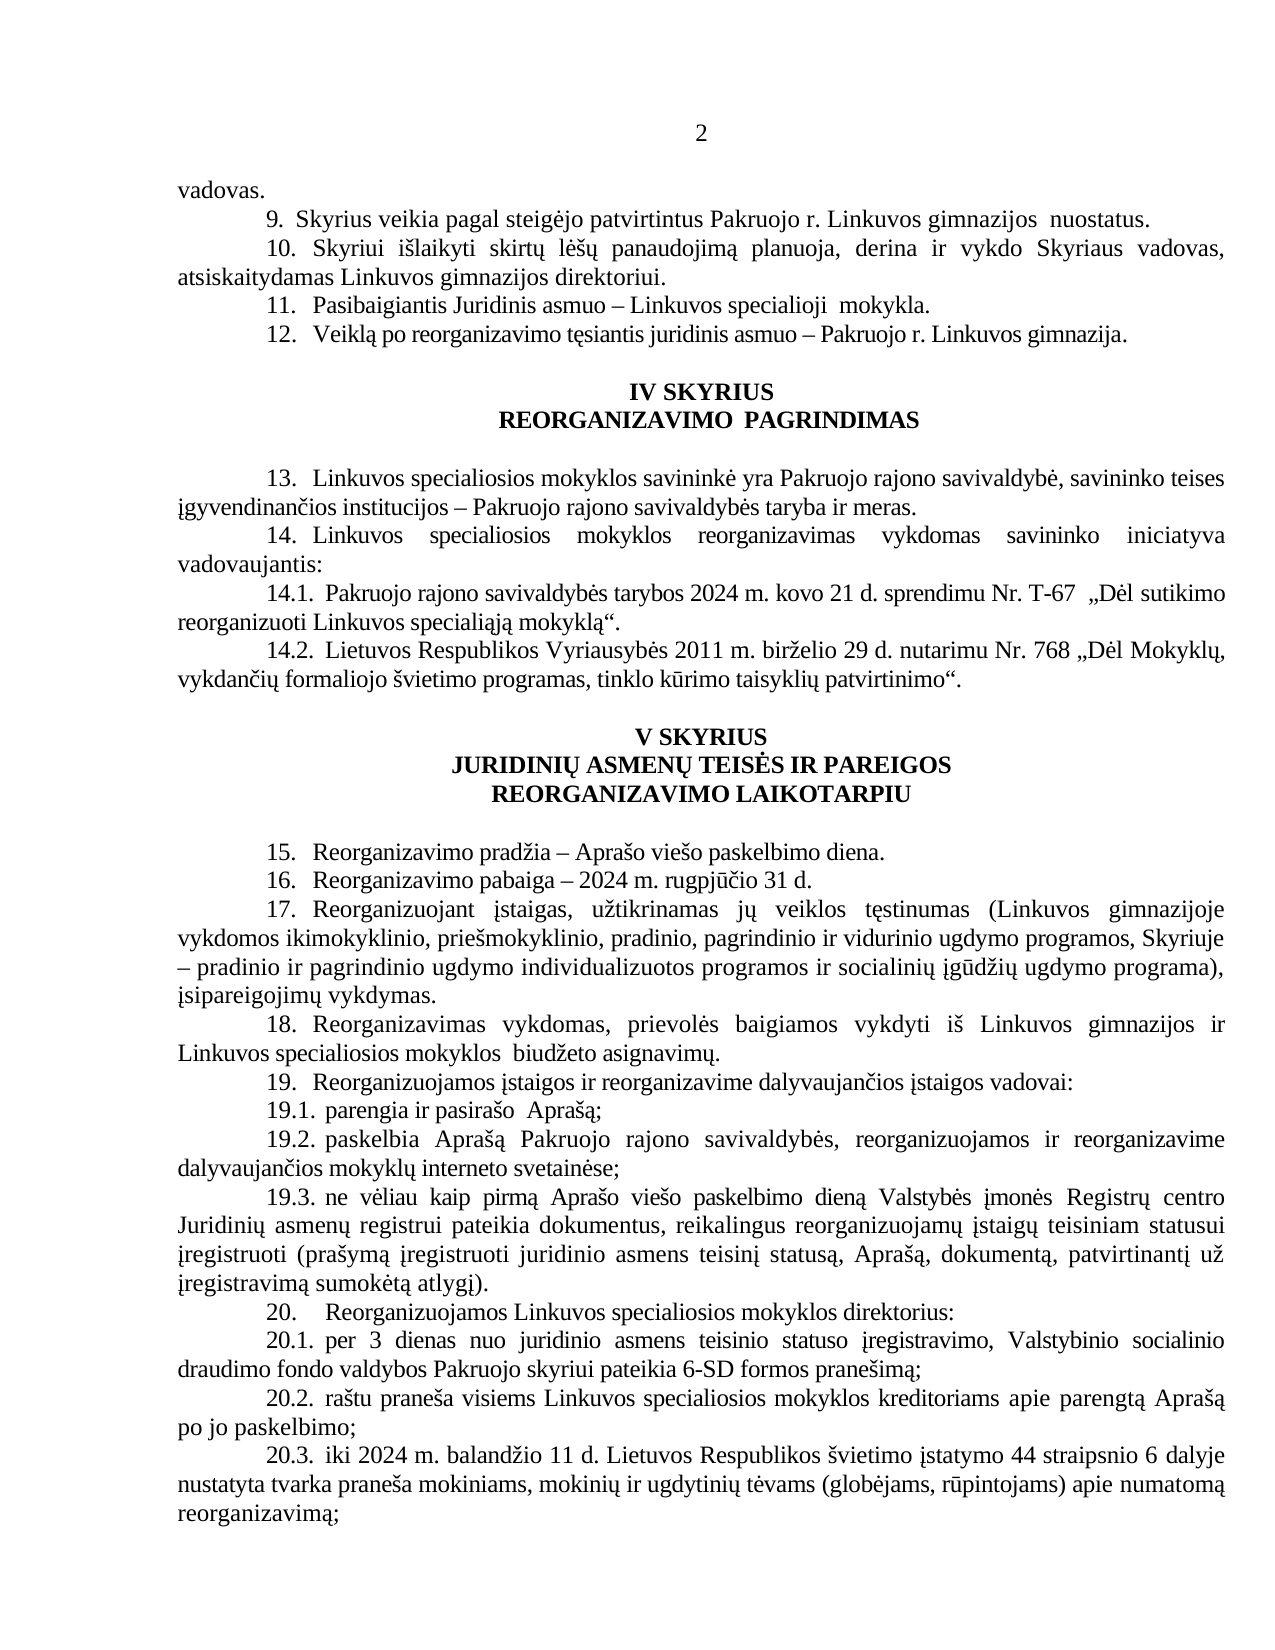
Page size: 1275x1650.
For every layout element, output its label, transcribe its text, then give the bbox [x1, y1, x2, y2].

text 15. Reorganizavimo pradžia – Aprašo viešo paskelbimo diena. [177, 837, 1226, 866]
text REORGANIZAVIMO PAGRINDIMAS [473, 406, 945, 434]
text 9. Skyrius veikia pagal steigėjo patvirtintus Pakruojo r. Linkuvos gimnazijos nuostatus. [177, 204, 1225, 233]
text 20.1. per 3 dienas nuo juridinio asmens teisinio statuso įregistravimo, Valstybinio socialinio draudimo fondo valdybos Pakruojo skyriui pateikia 6-SD formos pranešimą; [177, 1326, 1226, 1383]
text 20.2. raštu praneša visiems Linkuvos specialiosios mokyklos kreditoriams apie parengtą Aprašą po jo paskelbimo; [177, 1383, 1225, 1441]
text 17. Reorganizuojant įstaigas, užtikrinamas jų veiklos tęstinumas (Linkuvos gimnazijoje vykdomos ikimokyklinio, priešmokyklinio, pradinio, pagrindinio ir vidurinio ugdymo programos, Skyriuje – pradinio ir pagrindinio ugdymo individualizuotos programos ir socialinių įgūdžių ugdymo programa), įsipareigojimų vykdymas. [177, 894, 1225, 1009]
text V SKYRIUS [177, 722, 1225, 751]
text IV SKYRIUS [473, 377, 929, 406]
text 16. Reorganizavimo pabaiga – 2024 m. rugpjūčio 31 d. [177, 866, 1226, 894]
text 20.3. iki 2024 m. balandžio 11 d. Lietuvos Respublikos švietimo įstatymo 44 straipsnio 6 dalyje nustatyta tvarka praneša mokiniams, mokinių ir ugdytinių tėvams (globėjams, rūpintojams) apie numatomą reorganizavimą; [177, 1441, 1225, 1527]
text vadovas. [177, 176, 1226, 204]
text JURIDINIŲ ASMENŲ TEISĖS IR PAREIGOS [177, 751, 1226, 779]
text 19.2. paskelbia Aprašą Pakruojo rajono savivaldybės, reorganizuojamos ir reorganizavime dalyvaujančios mokyklų interneto svetainėse; [177, 1124, 1225, 1182]
text 14.2. Lietuvos Respublikos Vyriausybės 2011 m. birželio 29 d. nutarimu Nr. 768 „Dėl Mokyklų, vykdančių formaliojo švietimo programas, tinklo kūrimo taisyklių patvirtinimo“. [177, 636, 1226, 693]
text REORGANIZAVIMO LAIKOTARPIU [177, 779, 1226, 808]
text 10. Skyriui išlaikyti skirtų lėšų panaudojimą planuoja, derina ir vykdo Skyriaus vadovas, atsiskaitydamas Linkuvos gimnazijos direktoriui. [177, 233, 1225, 291]
text 11. Pasibaigiantis Juridinis asmuo – Linkuvos specialioji mokykla. [177, 291, 1226, 319]
text 12. Veiklą po reorganizavimo tęsiantis juridinis asmuo – Pakruojo r. Linkuvos gimnazija. [177, 319, 1225, 348]
text 14.1. Pakruojo rajono savivaldybės tarybos 2024 m. kovo 21 d. sprendimu Nr. T-67 „Dėl sutikimo reorganizuoti Linkuvos specialiąją mokyklą“. [177, 578, 1226, 636]
text 18. Reorganizavimas vykdomas, prievolės baigiamos vykdyti iš Linkuvos gimnazijos ir Linkuvos specialiosios mokyklos biudžeto asignavimų. [177, 1009, 1225, 1067]
text 13. Linkuvos specialiosios mokyklos savininkė yra Pakruojo rajono savivaldybė, savininko teises įgyvendinančios institucijos – Pakruojo rajono savivaldybės taryba ir meras. [177, 463, 1225, 521]
text 19.1. parengia ir pasirašo Aprašą; [177, 1096, 1226, 1124]
text 20. Reorganizuojamos Linkuvos specialiosios mokyklos direktorius: [177, 1297, 1226, 1326]
text 19.3. ne vėliau kaip pirmą Aprašo viešo paskelbimo dieną Valstybės įmonės Registrų centro Juridinių asmenų registrui pateikia dokumentus, reikalingus reorganizuojamų įstaigų teisiniam statusui įregistruoti (prašymą įregistruoti juridinio asmens teisinį statusą, Aprašą, dokumentą, patvirtinantį už įregistravimą sumokėtą atlygį). [177, 1182, 1225, 1297]
text 19. Reorganizuojamos įstaigos ir reorganizavime dalyvaujančios įstaigos vadovai: [177, 1067, 1226, 1096]
text 14. Linkuvos specialiosios mokyklos reorganizavimas vykdomas savininko iniciatyva vadovaujantis: [177, 521, 1225, 578]
